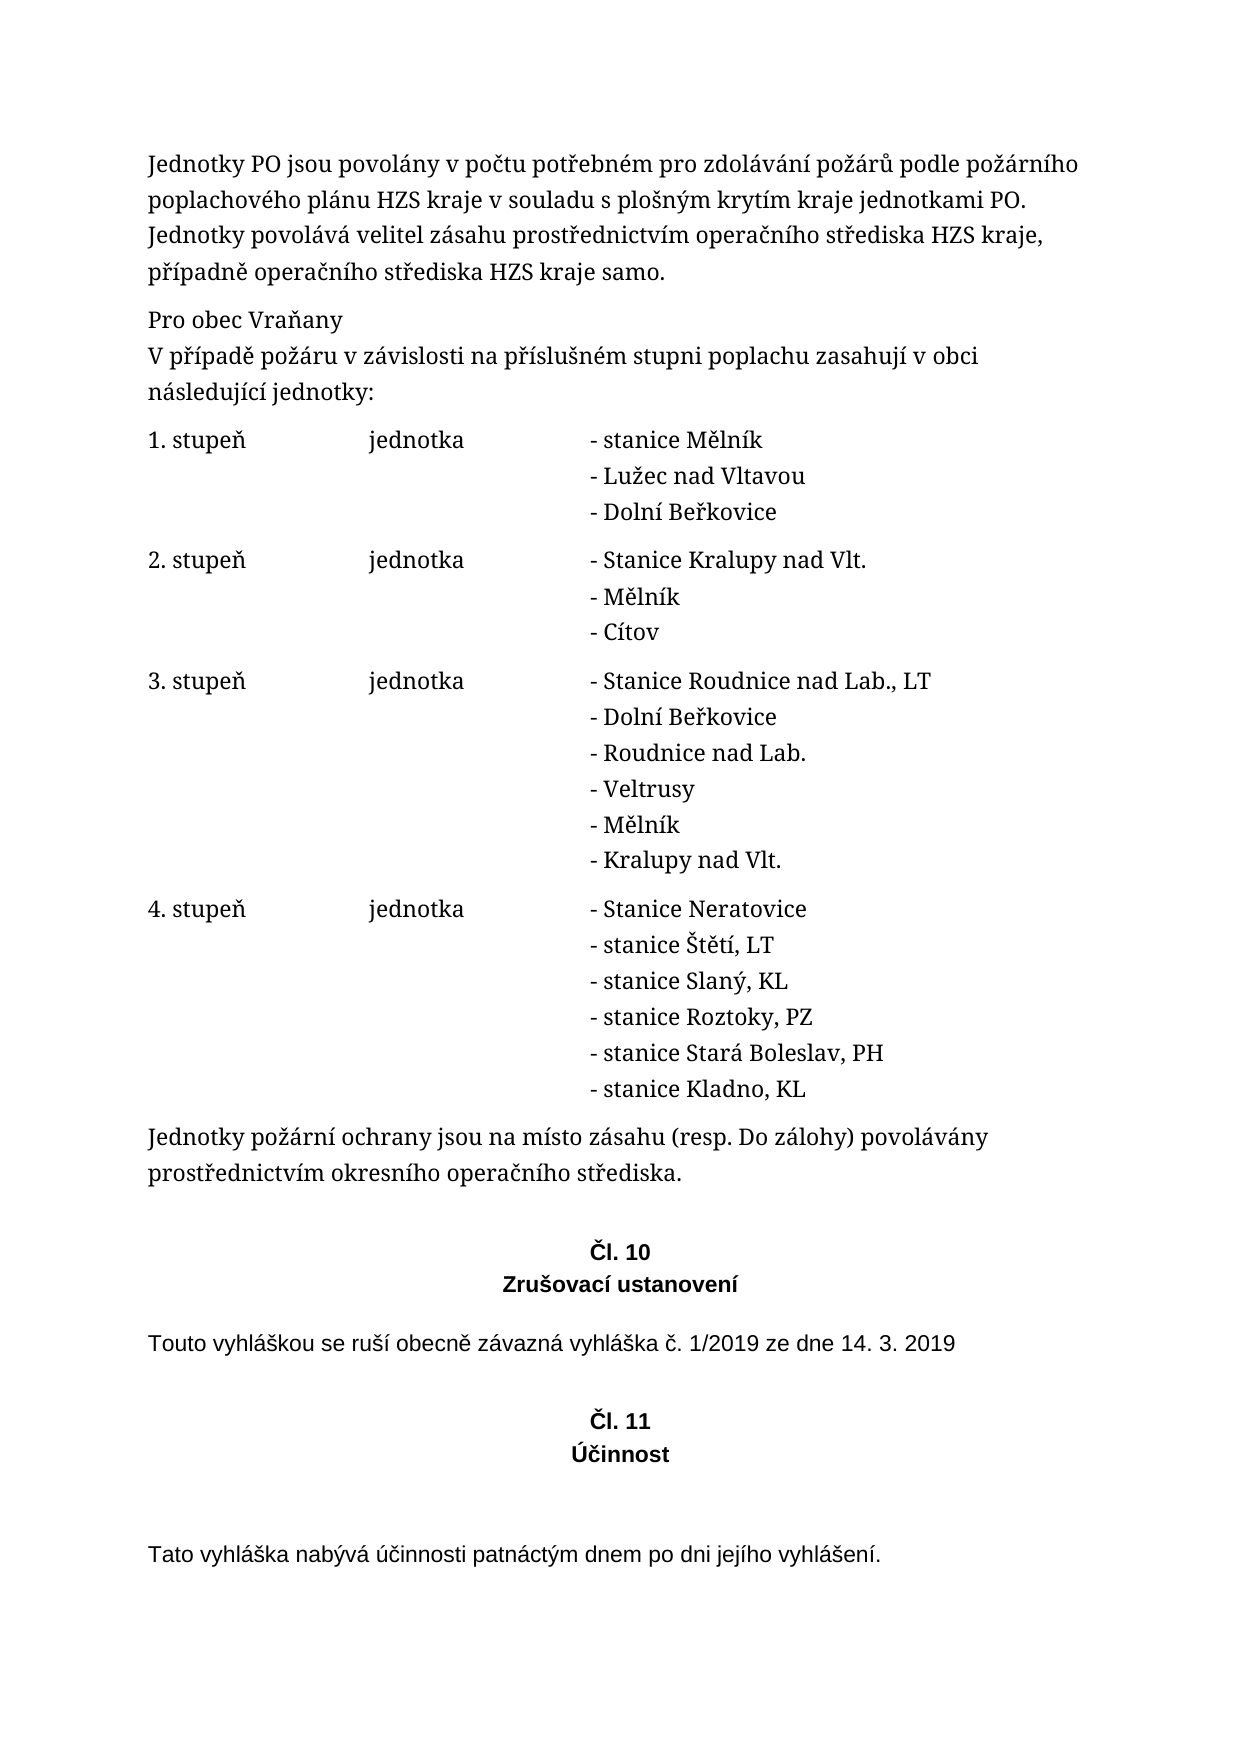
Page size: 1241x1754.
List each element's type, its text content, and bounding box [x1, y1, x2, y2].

text 1. stupeň jednotka - stanice Mělník [148, 424, 1093, 455]
text - Veltrusy [148, 773, 1093, 804]
text Touto vyhláškou se ruší obecně závazná vyhláška č. 1/2019 ze dne 14. 3. 2019 [148, 1332, 1093, 1357]
text - Roudnice nad Lab. [148, 737, 1093, 768]
text - Cítov [148, 616, 1093, 648]
text - Dolní Beřkovice [148, 496, 1093, 527]
text - stanice Stará Boleslav, PH [148, 1037, 1093, 1068]
text - Dolní Beřkovice [148, 701, 1093, 732]
text - stanice Kladno, KL [148, 1073, 1093, 1104]
text V případě požáru v závislosti na příslušném stupni poplachu zasahují v obci následující jednotky: [148, 340, 1093, 407]
text - Lužec nad Vltavou [148, 460, 1093, 491]
text - Mělník [148, 808, 1093, 840]
text Jednotky PO jsou povolány v počtu potřebném pro zdolávání požárů podle požárního poplachového plánu HZS kraje v souladu s plošným krytím kraje jednotkami PO. Jednotky povolává velitel zásahu prostřednictvím operačního střediska HZS kraje, případně operačního střediska HZS kraje samo. [148, 148, 1093, 287]
text Tato vyhláška nabývá účinnosti patnáctým dnem po dni jejího vyhlášení. [148, 1543, 1093, 1568]
text 4. stupeň jednotka - Stanice Neratovice [148, 893, 1093, 924]
text 3. stupeň jednotka - Stanice Roudnice nad Lab., LT [148, 665, 1093, 696]
text - stanice Štětí, LT [148, 929, 1093, 960]
text Účinnost [148, 1441, 1093, 1467]
text 2. stupeň jednotka - Stanice Kralupy nad Vlt. [148, 544, 1093, 576]
text - stanice Roztoky, PZ [148, 1001, 1093, 1032]
subtitle Čl. 10 [148, 1239, 1093, 1265]
text - Kralupy nad Vlt. [148, 844, 1093, 876]
text Zrušovací ustanovení [148, 1271, 1093, 1298]
text - Mělník [148, 580, 1093, 612]
text Pro obec Vraňany [148, 304, 1093, 335]
text Jednotky požární ochrany jsou na místo zásahu (resp. Do zálohy) povolávány prostřednictvím okresního operačního střediska. [148, 1121, 1093, 1188]
text - stanice Slaný, KL [148, 965, 1093, 996]
subtitle Čl. 11 [148, 1408, 1093, 1434]
